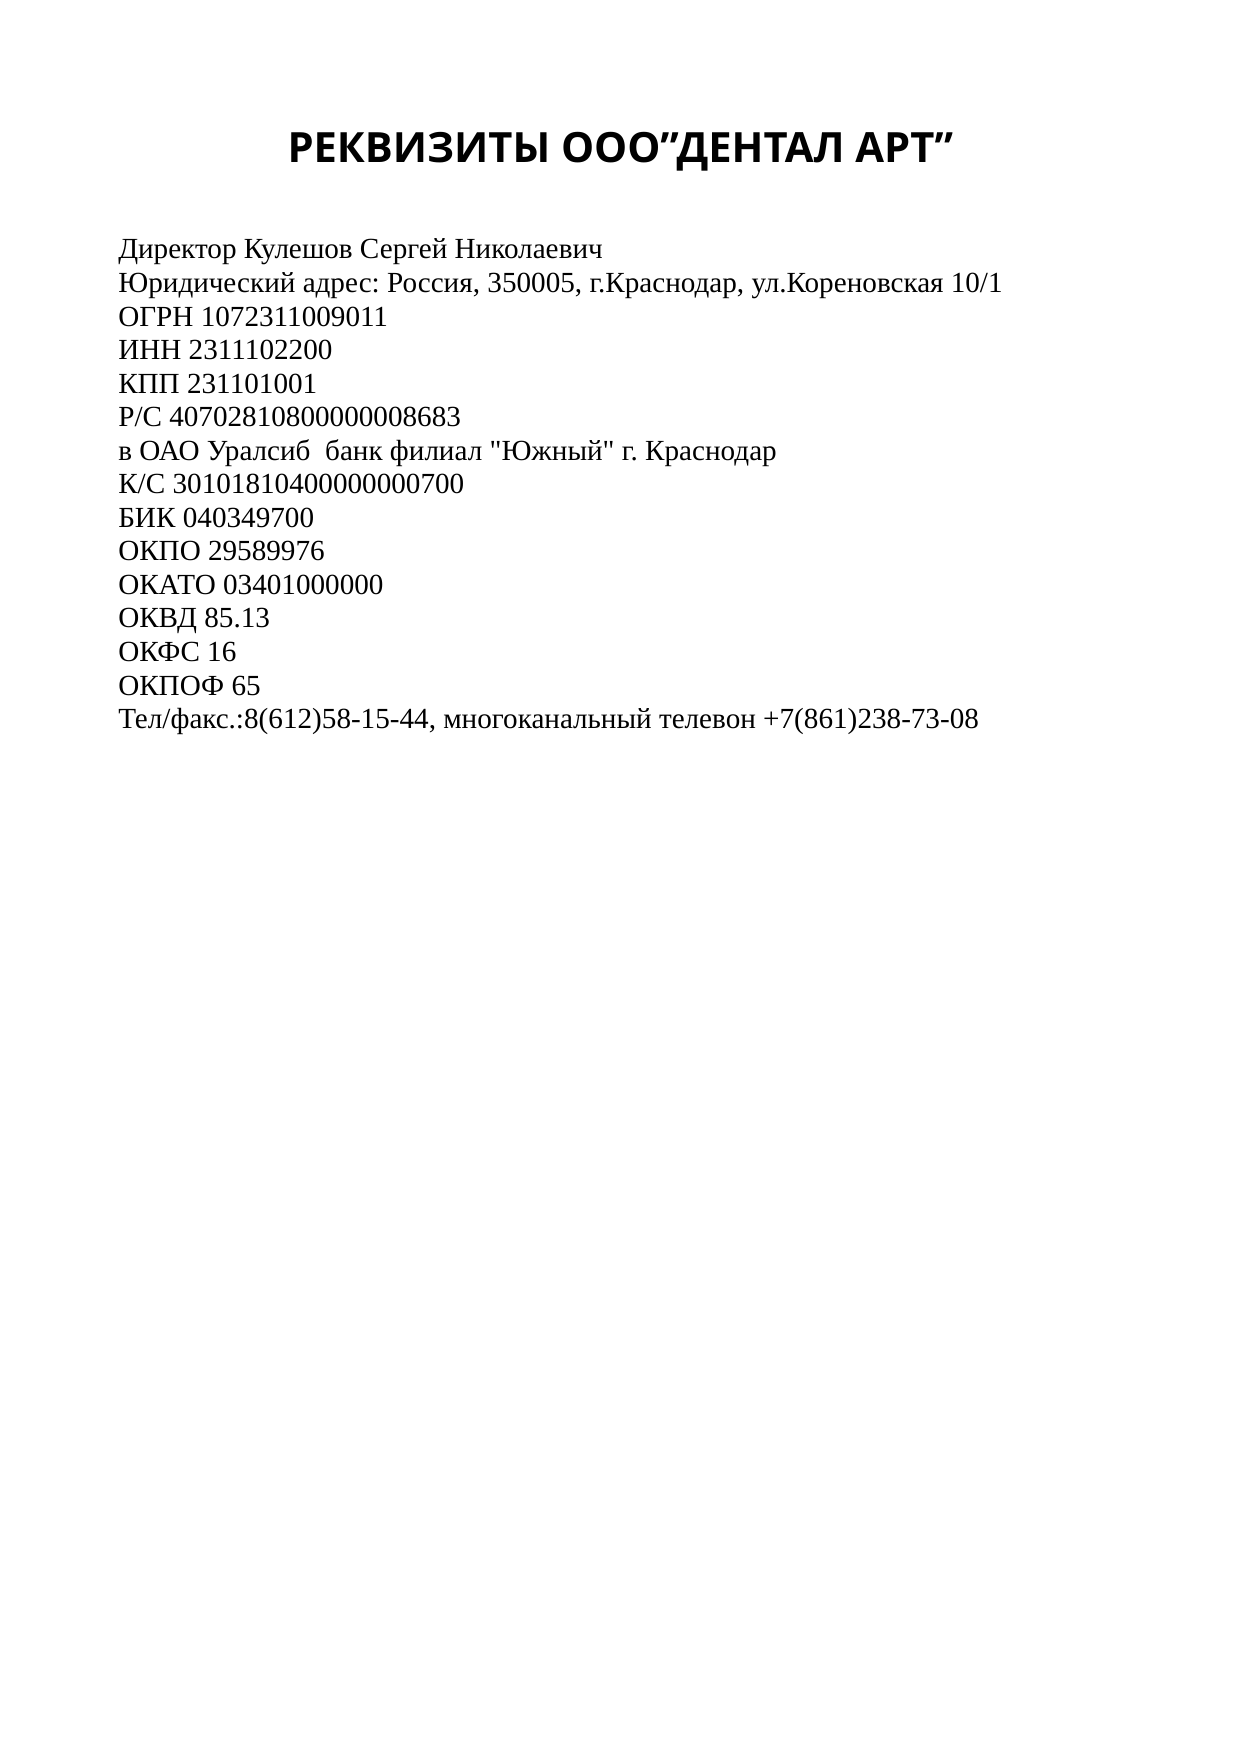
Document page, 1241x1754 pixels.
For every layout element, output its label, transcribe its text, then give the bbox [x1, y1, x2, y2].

text ОКПОФ 65 [118, 668, 1122, 701]
text ОКФС 16 [118, 634, 1122, 668]
text Юридический адрес: Россия, 350005, г.Краснодар, ул.Кореновская 10/1 [118, 265, 1122, 299]
text РЕКВИЗИТЫ ООО”ДЕНТАЛ АРТ” [118, 118, 1122, 175]
text КПП 231101001 [118, 366, 1122, 399]
text ОКВД 85.13 [118, 601, 1122, 634]
text Тел/факс.:8(612)58-15-44, многоканальный телевон +7(861)238-73-08 [118, 701, 1122, 735]
text ОГРН 1072311009011 [118, 299, 1122, 332]
text ОКПО 29589976 [118, 533, 1122, 567]
text ИНН 2311102200 [118, 332, 1122, 366]
text БИК 040349700 [118, 500, 1122, 533]
text К/С 30101810400000000700 [118, 466, 1122, 500]
text Р/С 40702810800000008683 [118, 399, 1122, 433]
text Директор Кулешов Сергей Николаевич [118, 232, 1122, 265]
text в ОАО Уралсиб банк филиал "Южный" г. Краснодар [118, 433, 1122, 466]
text ОКАТО 03401000000 [118, 567, 1122, 601]
